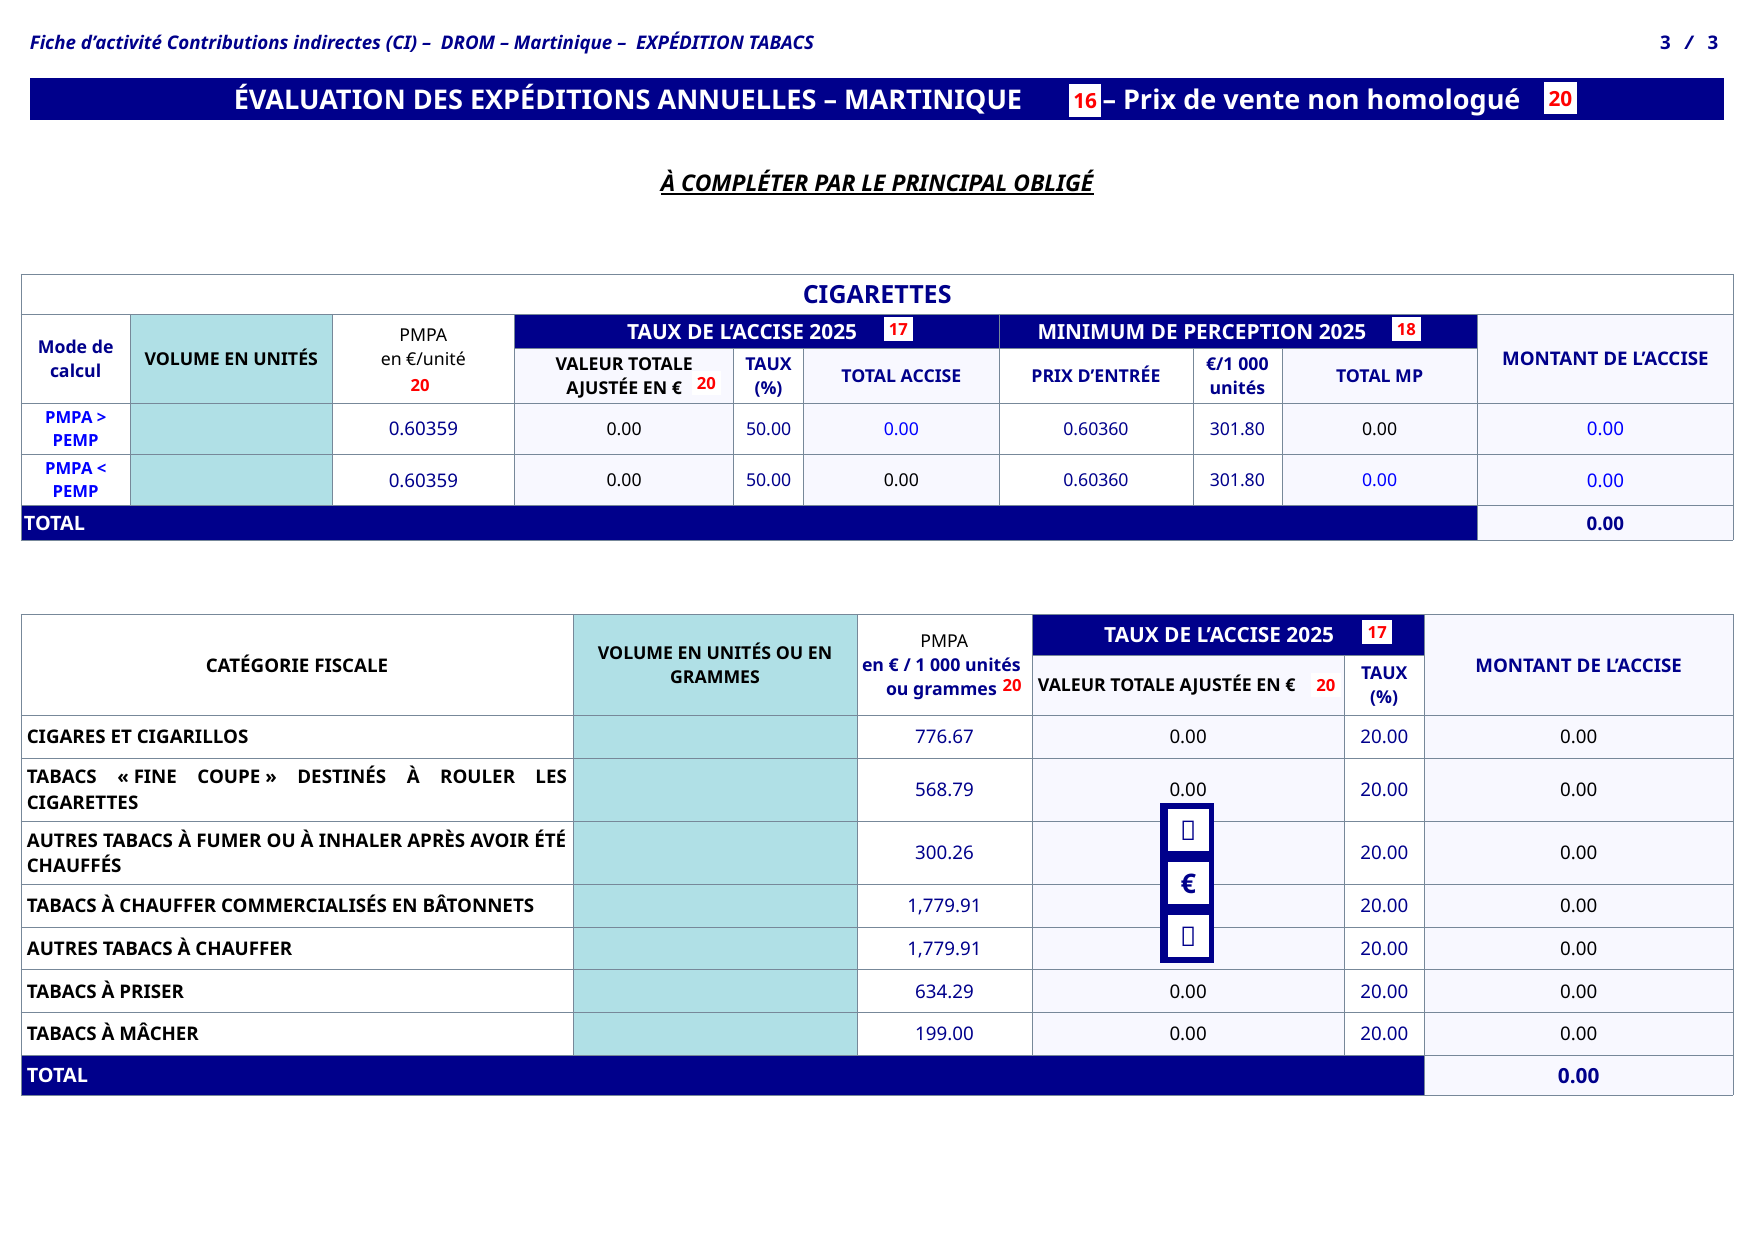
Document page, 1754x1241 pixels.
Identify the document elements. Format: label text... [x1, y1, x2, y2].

table_cell 0,60359 [333, 455, 514, 505]
table_cell TAUX (%) [734, 349, 803, 403]
table_cell 0,00 [515, 455, 733, 505]
table_cell 0,00 [1425, 970, 1733, 1012]
table_cell PRIX D’ENTRÉE [1000, 349, 1193, 403]
table_cell 1 779,91 [858, 928, 1032, 969]
table_cell [574, 822, 857, 884]
table_cell 0,00 [1478, 506, 1733, 540]
table_cell 20,00 [1345, 822, 1424, 884]
table_cell 0,60360 [1000, 404, 1193, 454]
table_cell AUTRES TABACS À FUMER OU À INHALER APRÈS AVOIR ÉTÉ CHAUFFÉS [22, 822, 573, 884]
table_cell 300,26 [858, 822, 1032, 884]
table_cell €/1 000 unités [1194, 349, 1282, 403]
table_cell 0,00 [1283, 404, 1477, 454]
table_cell 20,00 [1345, 759, 1424, 821]
table_cell 0,00 [1425, 1056, 1733, 1095]
table_cell [131, 455, 332, 505]
table_cell TAUX (%) [1345, 656, 1424, 715]
table_header PMPA en € / 1 000 unités ou grammes [858, 615, 1032, 715]
table_cell 0,00 [804, 455, 999, 505]
table_cell 0,00 [1033, 885, 1160, 927]
table_cell 634,29 [858, 970, 1032, 1012]
table_cell TOTAL ACCISE [804, 349, 999, 403]
table_cell TABACS À CHAUFFER COMMERCIALISÉS EN BÂTONNETS [22, 885, 573, 927]
table_cell TABACS À PRISER [22, 970, 573, 1012]
table_cell MINIMUM DE PERCEPTION 2025 [1000, 315, 1477, 348]
table_cell TOTAL [22, 1056, 1424, 1095]
table_cell 50,00 [734, 404, 803, 454]
text À COMPLÉTER PAR LE PRINCIPAL OBLIGÉ [29, 167, 1724, 198]
table_cell 301,80 [1194, 455, 1282, 505]
table_cell 0,00 [804, 404, 999, 454]
table_cell MONTANT DE L’ACCISE [1478, 315, 1733, 403]
table_cell 0,00 [1033, 716, 1344, 758]
table_header ÉVALUATION DES EXPÉDITIONS ANNUELLES – MARTINIQUE – Prix de vente non homologué [30, 78, 1724, 120]
table_cell [131, 404, 332, 454]
table_header TAUX DE L’ACCISE 2025 [1033, 615, 1424, 655]
table_cell VALEUR TOTALE AJUSTÉE EN € [515, 349, 733, 403]
table_cell 0,00 [1425, 928, 1733, 969]
table_cell 0,00 [1033, 822, 1160, 884]
table_cell 568,79 [858, 759, 1032, 821]
table_header MONTANT DE L’ACCISE [1425, 615, 1733, 715]
table_cell 0,00 [515, 404, 733, 454]
table_cell [574, 1013, 857, 1055]
table_cell 1 779,91 [858, 885, 1032, 927]
table_cell 20,00 [1345, 970, 1424, 1012]
table_cell 0,00 [1425, 716, 1733, 758]
table_cell 20,00 [1345, 928, 1424, 969]
table_cell PMPA en €/unité [333, 315, 514, 403]
table_cell 301,80 [1194, 404, 1282, 454]
table_header VOLUME EN UNITÉS OU EN GRAMMES [574, 615, 857, 715]
table_header / [1677, 30, 1701, 55]
table_cell [574, 970, 857, 1012]
table_cell 20,00 [1345, 885, 1424, 927]
table_cell 0,00 [1283, 455, 1477, 505]
table_cell PMPA < PEMP [22, 455, 130, 505]
table_cell CIGARES ET CIGARILLOS [22, 716, 573, 758]
table_cell 0,00 [1033, 928, 1344, 969]
table_cell [574, 885, 857, 927]
table_cell 50,00 [734, 455, 803, 505]
table_cell AUTRES TABACS À CHAUFFER [22, 928, 573, 969]
table_cell [574, 928, 857, 969]
table_cell VALEUR TOTALE AJUSTÉE EN € [1033, 656, 1344, 715]
table_cell 20,00 [1345, 716, 1424, 758]
table_header 3 [1654, 30, 1677, 55]
table_cell TOTAL [22, 506, 1477, 540]
table_cell Mode de calcul [22, 315, 130, 403]
table_cell [574, 759, 857, 821]
table_cell 0,00 [1478, 404, 1733, 454]
table_cell 0,00 [1214, 885, 1344, 927]
table_header 3 [1701, 30, 1724, 55]
table_cell 0,00 [1033, 970, 1344, 1012]
table_header Fiche d’activité Contributions indirectes (CI) – DROM – Martinique – EXPÉDITION TABACS [30, 30, 1653, 55]
table_cell TOTAL MP [1283, 349, 1477, 403]
table_cell 0,00 [1478, 455, 1733, 505]
table_cell 20,00 [1345, 1013, 1424, 1055]
table_cell 0,60359 [333, 404, 514, 454]
table_header CIGARETTES [22, 275, 1733, 314]
table_cell 0,00 [1425, 759, 1733, 821]
table_header CATÉGORIE FISCALE [22, 615, 573, 715]
table_cell 0,00 [1033, 1013, 1344, 1055]
table_cell [574, 716, 857, 758]
table_cell 0,00 [1425, 822, 1733, 884]
table_cell 0,00 [1033, 759, 1344, 821]
table_cell 0,00 [1425, 885, 1733, 927]
table_cell TAUX DE L’ACCISE 2025 [515, 315, 999, 348]
table_cell 776,67 [858, 716, 1032, 758]
table_cell 0,00 [1425, 1013, 1733, 1055]
table_cell VOLUME EN UNITÉS [131, 315, 332, 403]
table_cell TABACS « FINE COUPE » DESTINÉS À ROULER LES CIGARETTES [22, 759, 573, 821]
table_cell 0,60360 [1000, 455, 1193, 505]
table_cell PMPA > PEMP [22, 404, 130, 454]
table_cell 0,00 [1214, 822, 1344, 884]
table_cell TABACS À MÂCHER [22, 1013, 573, 1055]
table_cell 199,00 [858, 1013, 1032, 1055]
